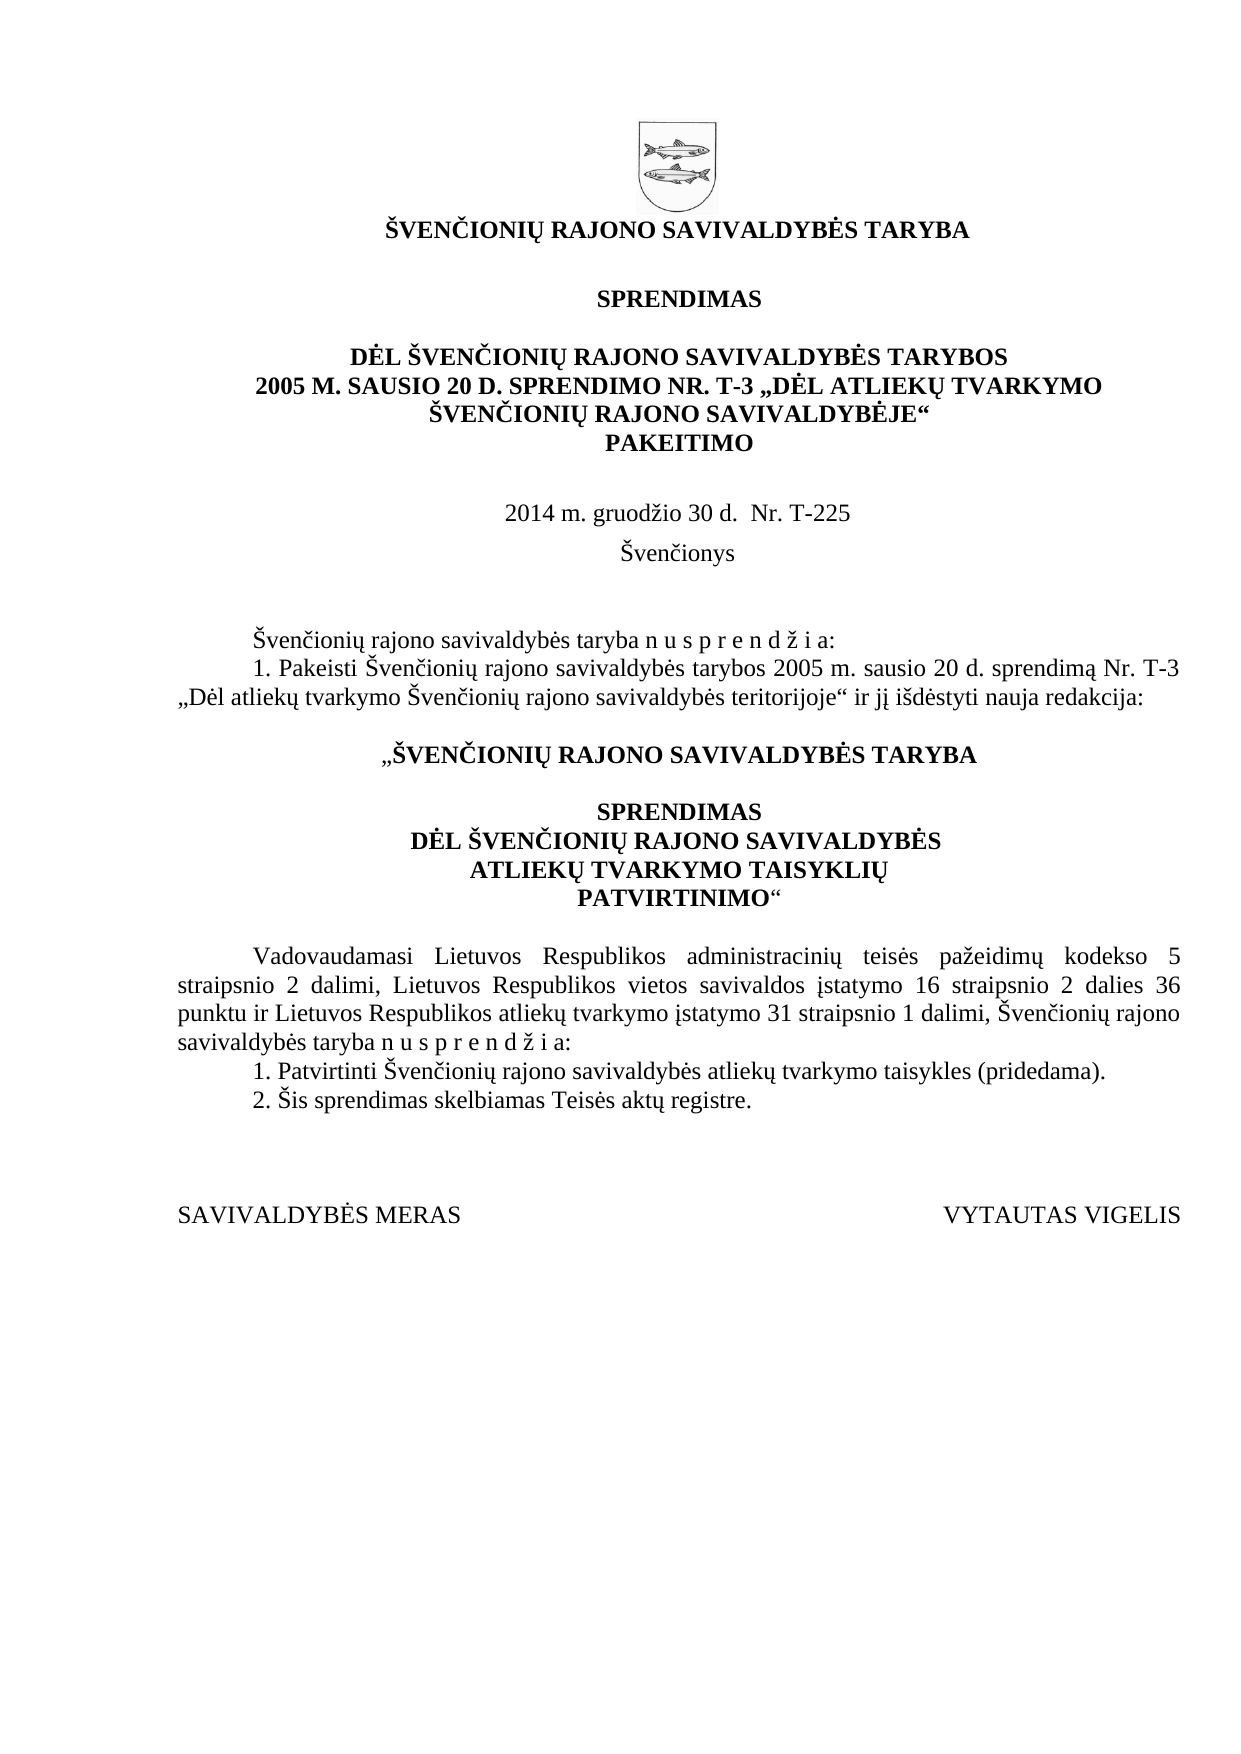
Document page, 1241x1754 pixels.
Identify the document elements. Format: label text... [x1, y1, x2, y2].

text DĖL ŠVENČIONIŲ RAJONO SAVIVALDYBĖS TARYBOS [177, 342, 1181, 371]
text PATVIRTINIMO“ [177, 883, 1181, 912]
text 2014 m. gruodžio 30 d. Nr. T-225 [174, 498, 1181, 526]
text SPRENDIMAS [177, 797, 1181, 826]
text 2005 M. SAUSIO 20 D. SPRENDIMO NR. T-3 „DĖL ATLIEKŲ TVARKYMO ŠVENČIONIŲ RAJONO SAVIVALDYBĖJE“ [177, 371, 1181, 428]
text 1. Patvirtinti Švenčionių rajono savivaldybės atliekų tvarkymo taisykles (pridedama). [177, 1056, 1181, 1085]
text DĖL ŠVENČIONIŲ RAJONO SAVIVALDYBĖS [177, 826, 1181, 855]
text PAKEITIMO [177, 428, 1181, 457]
text 1. Pakeisti Švenčionių rajono savivaldybės tarybos 2005 m. sausio 20 d. sprendimą Nr. T-3 „Dėl atliekų tvarkymo Švenčionių rajono savivaldybės teritorijoje“ ir jį išdėstyti nauja redakcija: [177, 653, 1181, 711]
text Švenčionių rajono savivaldybės taryba n u s p r e n d ž i a: [177, 625, 1181, 653]
text Vadovaudamasi Lietuvos Respublikos administracinių teisės pažeidimų kodekso 5 straipsnio 2 dalimi, Lietuvos Respublikos vietos savivaldos įstatymo 16 straipsnio 2 dalies 36 punktu ir Lietuvos Respublikos atliekų tvarkymo įstatymo 31 straipsnio 1 dalimi, Švenčionių rajono savivaldybės taryba n u s p r e n d ž i a: [177, 941, 1181, 1056]
text ATLIEKŲ TVARKYMO TAISYKLIŲ [177, 855, 1181, 883]
text Švenčionys [174, 538, 1181, 567]
text SPRENDIMAS [177, 284, 1181, 313]
text 2. Šis sprendimas skelbiamas Teisės aktų registre. [177, 1085, 1181, 1113]
text SAVIVALDYBĖS MERAS VYTAUTAS VIGELIS [177, 1200, 1181, 1228]
text „ŠVENČIONIŲ RAJONO SAVIVALDYBĖS TARYBA [177, 740, 1181, 768]
text ŠVENČIONIŲ RAJONO SAVIVALDYBĖS TARYBA [174, 215, 1181, 244]
